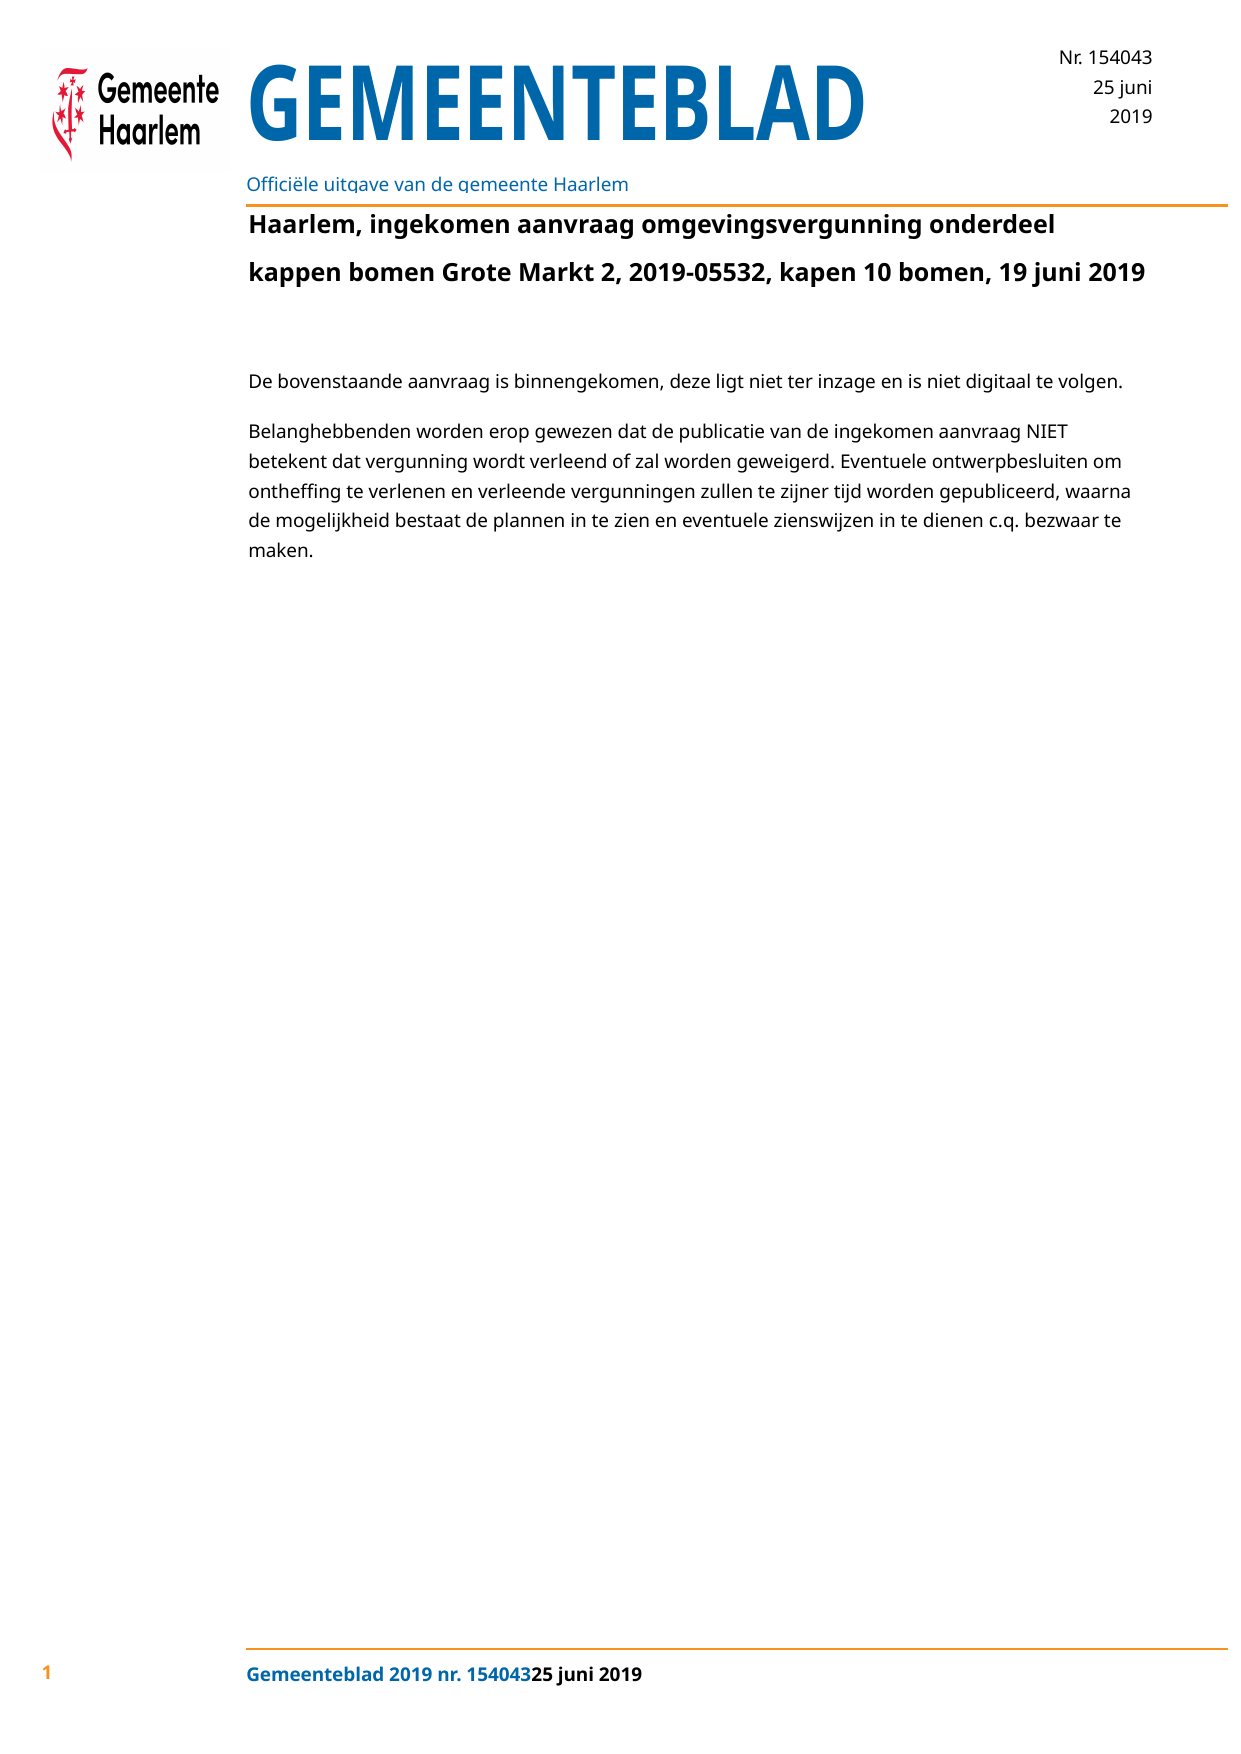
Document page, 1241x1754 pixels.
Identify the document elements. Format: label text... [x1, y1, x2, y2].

text De bovenstaande aanvraag is binnengekomen, deze ligt niet ter inzage en is niet digitaal te volgen. [248, 368, 1152, 394]
text Belanghebbenden worden erop gewezen dat de publicatie van de ingekomen aanvraag NIET betekent dat vergunning wordt verleend of zal worden geweigerd. Eventuele ontwerpbesluiten om ontheffing te verlenen en verleende vergunningen zullen te zijner tijd worden gepubliceerd, waarna de mogelijkheid bestaat de plannen in te zien en eventuele zienswijzen in te dienen c.q. bezwaar te maken. [248, 419, 1152, 563]
text Haarlem, ingekomen aanvraag omgevingsvergunning onderdeel kappen bomen Grote Markt 2, 2019-05532, kapen 10 bomen, 19 juni 2019 [248, 207, 1152, 288]
picture [41, 47, 231, 172]
